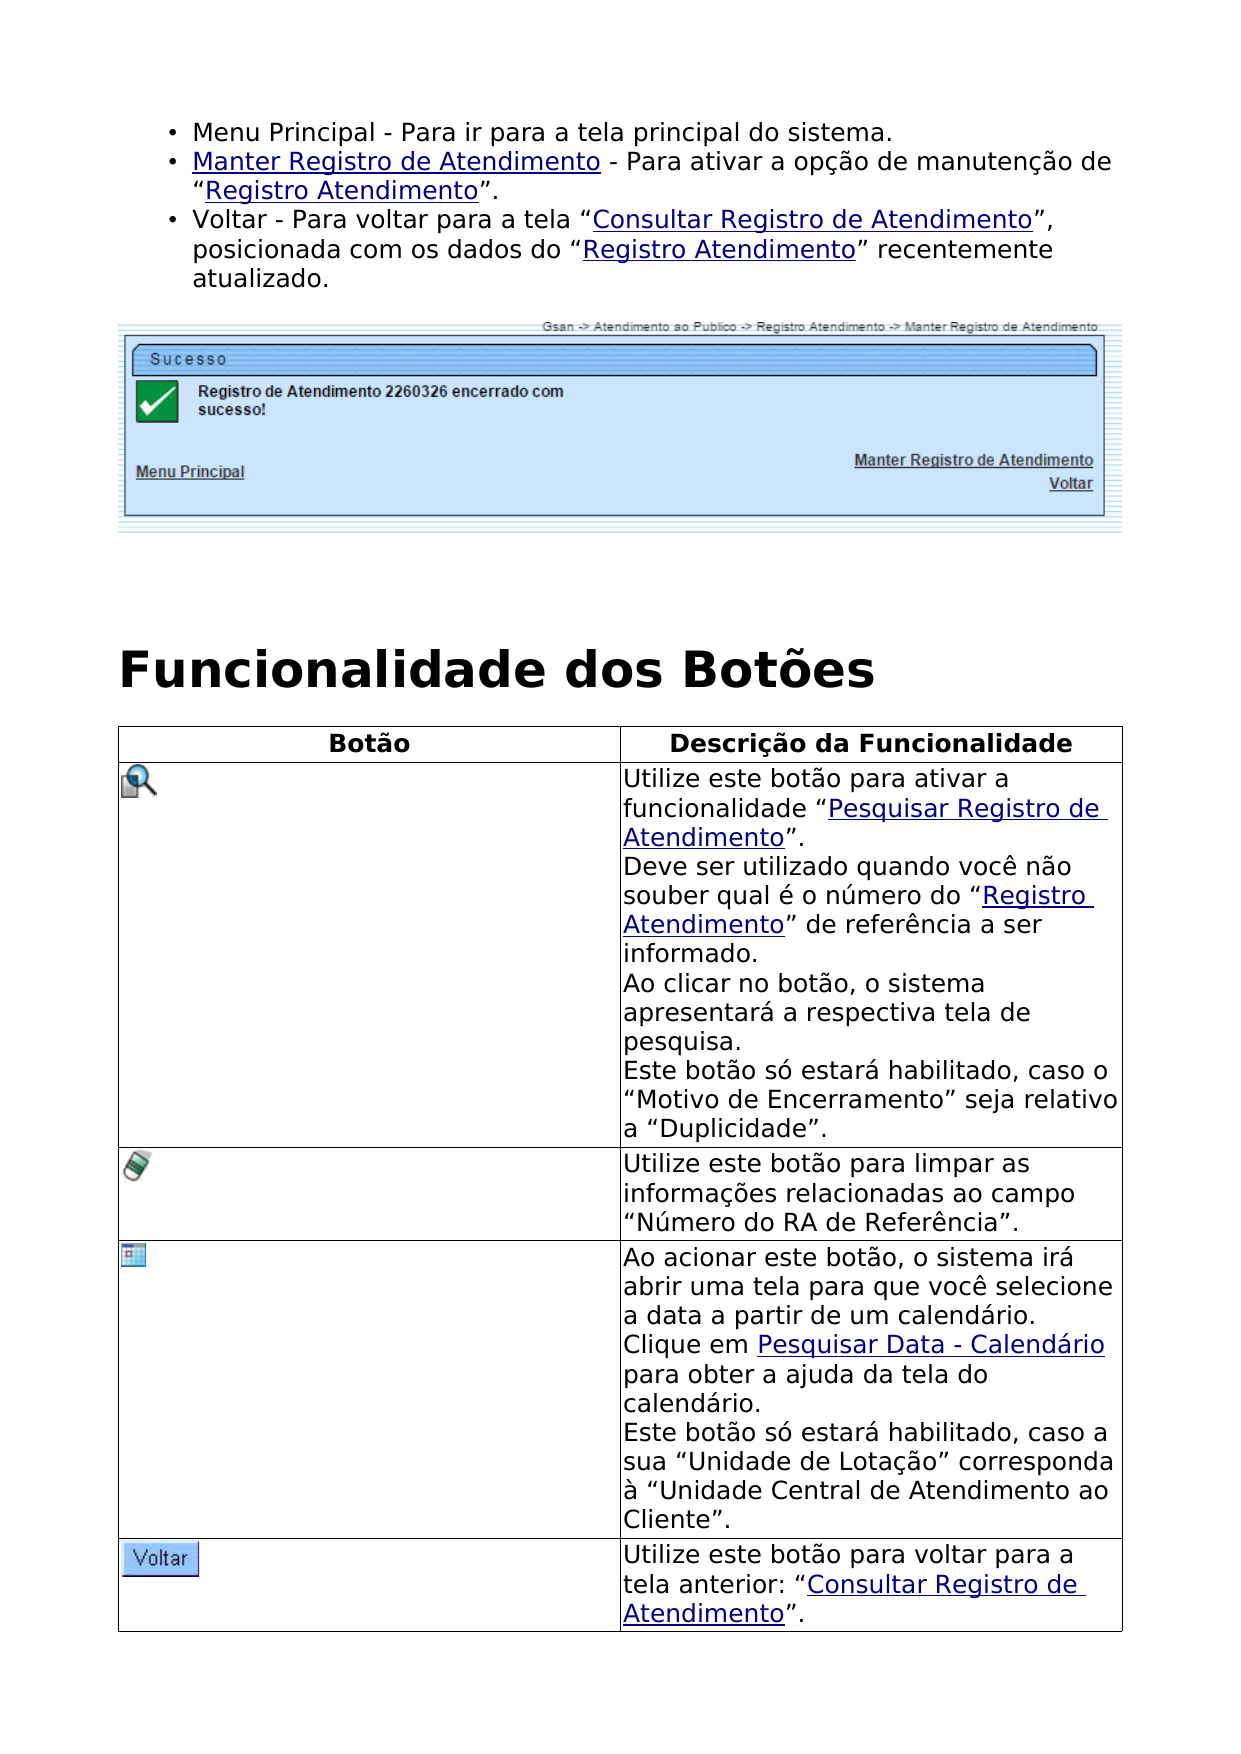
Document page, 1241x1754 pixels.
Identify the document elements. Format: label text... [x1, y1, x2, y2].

picture [121, 764, 157, 798]
table_header Botão [119, 727, 620, 762]
table_cell Utilize este botão para limpar as informações relacionadas ao campo “Número do RA de Referência”. [621, 1148, 1122, 1240]
table_cell [119, 1148, 620, 1240]
list Voltar - Para voltar para a tela “Consultar Registro de Atendimento”, posicionada com os dados do “Registro Atendimento” recentemente atualizado. [177, 206, 1122, 293]
picture [118, 322, 1123, 533]
picture [121, 1540, 200, 1577]
list Menu Principal - Para ir para a tela principal do sistema. [177, 118, 1122, 147]
table_cell Ao acionar este botão, o sistema irá abrir uma tela para que você selecione a data a partir de um calendário. Clique em Pesquisar Data - Calendário para obter a ajuda da tela do calendário. Este botão só estará habilitado, caso a sua “Unidade de Lotação” corresponda à “Unidade Central de Atendimento ao Cliente”. [621, 1241, 1122, 1538]
list Manter Registro de Atendimento - Para ativar a opção de manutenção de “Registro Atendimento”. [177, 147, 1122, 206]
table_header Descrição da Funcionalidade [621, 727, 1122, 762]
picture [121, 1243, 147, 1267]
table_cell [119, 1539, 620, 1631]
table_cell [119, 763, 620, 1147]
subtitle Funcionalidade dos Botões [118, 641, 1122, 699]
picture [121, 1149, 153, 1183]
table_cell Utilize este botão para voltar para a tela anterior: “Consultar Registro de Atendimento”. [621, 1539, 1122, 1631]
table_cell [119, 1241, 620, 1538]
table_cell Utilize este botão para ativar a funcionalidade “Pesquisar Registro de Atendimento”. Deve ser utilizado quando você não souber qual é o número do “Registro Atendimento” de referência a ser informado. Ao clicar no botão, o sistema apresentará a respectiva tela de pesquisa. Este botão só estará habilitado, caso o “Motivo de Encerramento” seja relativo a “Duplicidade”. [621, 763, 1122, 1147]
